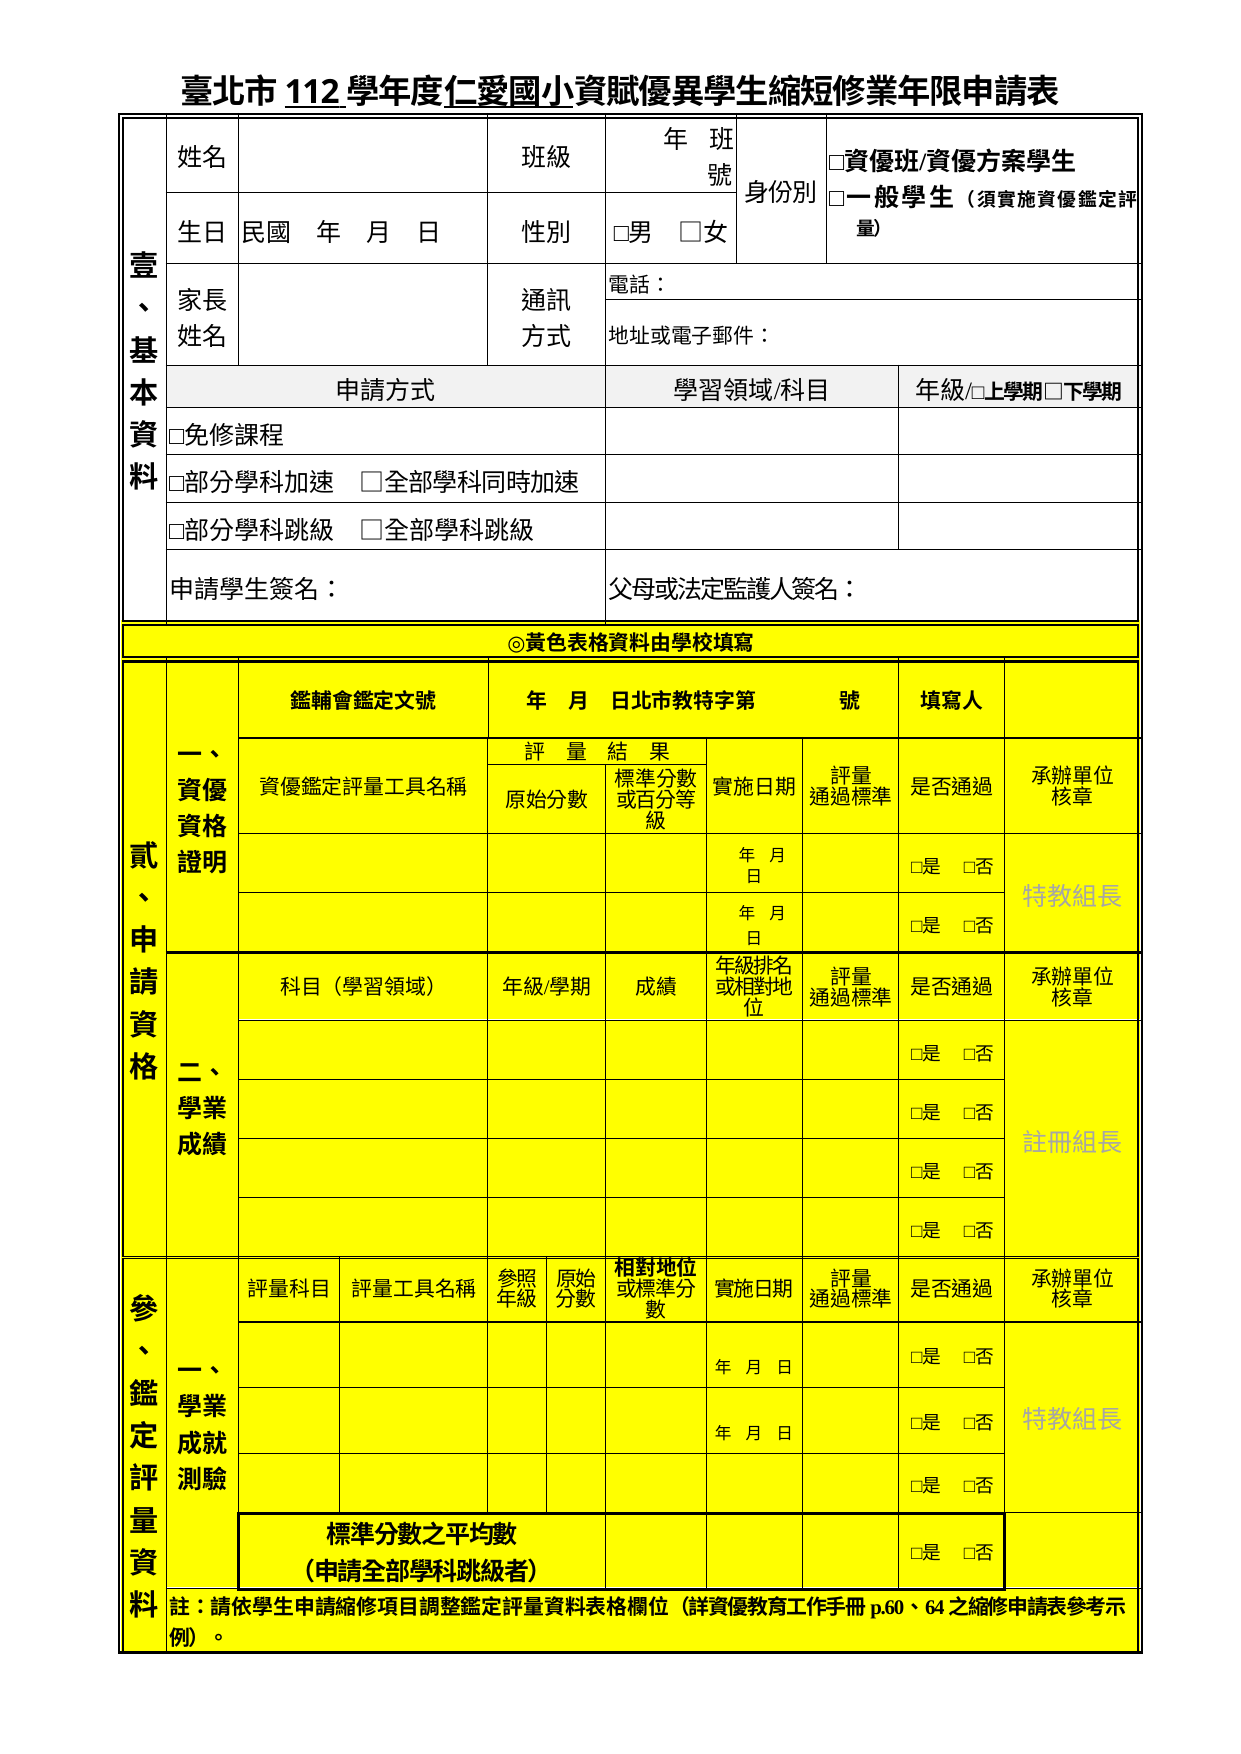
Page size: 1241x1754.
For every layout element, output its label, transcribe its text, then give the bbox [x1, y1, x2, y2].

table_header 壹 、 基本 資料 [124, 119, 166, 620]
table_cell □否 [953, 1515, 1003, 1587]
table_cell 學習領域/科目 [606, 366, 898, 407]
table_header 姓名 [167, 119, 238, 192]
table_cell □否 [953, 893, 1004, 951]
table_cell [547, 1323, 605, 1387]
table_cell □是 [899, 893, 953, 951]
table_cell [606, 1198, 706, 1256]
table_cell [606, 1080, 706, 1138]
table_cell [803, 1198, 898, 1256]
table_cell [707, 1021, 802, 1079]
table_cell [803, 1454, 898, 1512]
table_cell [899, 503, 1137, 549]
table_cell [1006, 1513, 1137, 1587]
table_cell 註冊組長 [1005, 1021, 1137, 1256]
table_cell [707, 1139, 802, 1197]
table_cell [606, 1515, 706, 1587]
table_cell 鑑輔會鑑定文號 [239, 663, 488, 737]
table_cell 生日 [167, 193, 238, 262]
table_header □資優班/資優方案學生 □一般學生（須實施資優鑑定評量） [827, 119, 1137, 262]
table_cell 性別 [488, 193, 605, 262]
table_cell 實施日期 [707, 1259, 802, 1321]
table_header 班級 [488, 119, 605, 192]
table_cell 承辦單位 核章 [1005, 739, 1137, 833]
table_cell [803, 1139, 898, 1197]
table_cell □否 [953, 1080, 1004, 1138]
table_cell [488, 893, 605, 951]
table_cell [488, 1388, 546, 1453]
table_header 年 班 號 [606, 119, 736, 192]
table_cell [707, 1454, 802, 1512]
table_cell □是 [899, 1080, 953, 1138]
table_cell [803, 1323, 898, 1387]
table_cell [707, 1080, 802, 1138]
table_cell [340, 1388, 487, 1453]
table_cell □男 □女 [606, 193, 736, 262]
table_cell [803, 1515, 898, 1587]
table_cell [606, 1021, 706, 1079]
table_cell [340, 1454, 487, 1512]
table_cell 評量科目 [239, 1259, 339, 1321]
table_cell [606, 1388, 706, 1453]
table_header 身份別 [737, 119, 826, 262]
table_cell [606, 408, 898, 454]
table_cell 資優鑑定評量工具名稱 [239, 739, 487, 833]
table_cell 原始分數 [488, 765, 605, 833]
table_cell [707, 1198, 802, 1256]
table_cell 評量 通過標準 [803, 954, 898, 1019]
table_cell 地址或電子郵件： [606, 300, 1137, 364]
table_cell 參 、 鑑定評量資料 [124, 1259, 166, 1651]
table_cell 科目（學習領域） [239, 954, 487, 1019]
table_cell [488, 1323, 546, 1387]
table_cell [803, 834, 898, 892]
table_cell [547, 1388, 605, 1453]
table_cell [606, 455, 898, 502]
table_cell 特教組長 [1005, 1323, 1137, 1512]
table_cell 評量 通過標準 [803, 739, 898, 833]
table_cell [488, 1139, 605, 1197]
table_cell 承辦單位 核章 [1005, 954, 1137, 1019]
table_cell 年級/學期 [488, 954, 605, 1019]
table_cell ◎黃色表格資料由學校填寫 [124, 626, 1137, 656]
table_cell □否 [953, 1198, 1004, 1256]
table_cell 一、 資優資格證明 [167, 663, 238, 951]
table_cell 相對地位 或標準分數 [606, 1259, 706, 1321]
table_cell 是否通過 [899, 1259, 1004, 1321]
table_cell 申請方式 [167, 366, 605, 407]
table_cell 評量 通過標準 [803, 1259, 898, 1321]
table_cell □是 [899, 1139, 953, 1197]
table_cell 是否通過 [899, 954, 1004, 1019]
table_cell □是 [899, 1388, 953, 1453]
table_cell [239, 1198, 487, 1256]
table_cell □否 [953, 1021, 1004, 1079]
table_cell [239, 1454, 339, 1512]
table_cell [899, 408, 1137, 454]
table_cell □否 [953, 1323, 1004, 1387]
table_cell [239, 264, 487, 364]
table_cell 貳 、 申請資格 [124, 663, 166, 1256]
table_header [239, 119, 487, 192]
table_cell [488, 1021, 605, 1079]
table_cell 註：請依學生申請縮修項目調整鑑定評量資料表格欄位（詳資優教育工作手冊p.60、64之縮修申請表參考示例）。 [167, 1589, 1137, 1651]
table_cell [803, 893, 898, 951]
table_cell □否 [953, 1388, 1004, 1453]
table_cell 民國 年 月 日 [239, 193, 487, 262]
table_cell □是 [899, 1515, 953, 1587]
table_cell 二、 學業成績 [167, 954, 238, 1256]
table_cell □否 [953, 1139, 1004, 1197]
table_cell [488, 834, 605, 892]
table_cell □免修課程 [167, 408, 605, 454]
table_cell □是 [899, 834, 953, 892]
table_cell 年 月 日北市教特字第 號 [489, 663, 898, 737]
table_cell [239, 1388, 339, 1453]
table_cell [606, 503, 898, 549]
table_cell 成績 [606, 954, 706, 1019]
table_cell 填寫人 [899, 663, 1004, 737]
table_cell [1005, 663, 1137, 737]
table_cell [803, 1021, 898, 1079]
table_cell □部分學科跳級 □全部學科跳級 [167, 503, 605, 549]
table_cell [239, 1021, 487, 1079]
table_cell [606, 834, 706, 892]
table_cell 申請學生簽名： [167, 550, 605, 620]
table_cell 通訊 方式 [488, 264, 605, 364]
table_cell [707, 1515, 802, 1587]
table_cell □否 [953, 1454, 1004, 1512]
table_cell [606, 893, 706, 951]
table_cell [899, 455, 1137, 502]
table_cell □是 [899, 1323, 953, 1387]
table_cell 評量工具名稱 [340, 1259, 487, 1321]
table_cell 年 月 日 [707, 893, 802, 951]
table_cell □是 [899, 1454, 953, 1512]
table_cell [340, 1323, 487, 1387]
table_cell [606, 1454, 706, 1512]
table_cell [239, 893, 487, 951]
table_cell 父母或法定監護人簽名： [606, 550, 1137, 620]
table_cell □否 [953, 834, 1004, 892]
table_cell 年級/□上學期□下學期 [899, 366, 1137, 407]
table_cell [606, 1323, 706, 1387]
table_cell [803, 1388, 898, 1453]
table_cell [488, 1080, 605, 1138]
table_cell □部分學科加速 □全部學科同時加速 [167, 455, 605, 502]
table_cell [239, 834, 487, 892]
table_cell 是否通過 [899, 739, 1004, 833]
table_cell [488, 1454, 546, 1512]
table_cell 年 月 日 [707, 834, 802, 892]
table_cell 標準分數 或百分等級 [606, 765, 706, 833]
table_cell 評 量 結 果 [488, 739, 706, 764]
table_cell □是 [899, 1021, 953, 1079]
table_cell 參照 年級 [488, 1259, 546, 1321]
table_cell 家長姓名 [167, 264, 238, 364]
table_cell 一、 學業成就測驗 [167, 1259, 238, 1587]
table_cell 電話： [606, 264, 1137, 299]
table_cell 年級排名或相對地位 [707, 954, 802, 1019]
table_cell [239, 1139, 487, 1197]
table_cell [239, 1080, 487, 1138]
table_cell [606, 1139, 706, 1197]
table_cell 原始 分數 [547, 1259, 605, 1321]
subtitle 臺北市112學年度仁愛國小資賦優異學生縮短修業年限申請表 [118, 64, 1122, 113]
table_cell [488, 1198, 605, 1256]
table_cell [803, 1080, 898, 1138]
table_cell 年 月 日 [707, 1323, 802, 1387]
table_cell 承辦單位 核章 [1005, 1259, 1137, 1321]
table_cell 標準分數之平均數 （申請全部學科跳級者） [240, 1515, 605, 1587]
table_cell 實施日期 [707, 739, 802, 833]
table_cell [239, 1323, 339, 1387]
table_cell 特教組長 [1005, 834, 1137, 951]
table_cell 年 月 日 [707, 1388, 802, 1453]
table_cell □是 [899, 1198, 953, 1256]
table_cell [547, 1454, 605, 1512]
